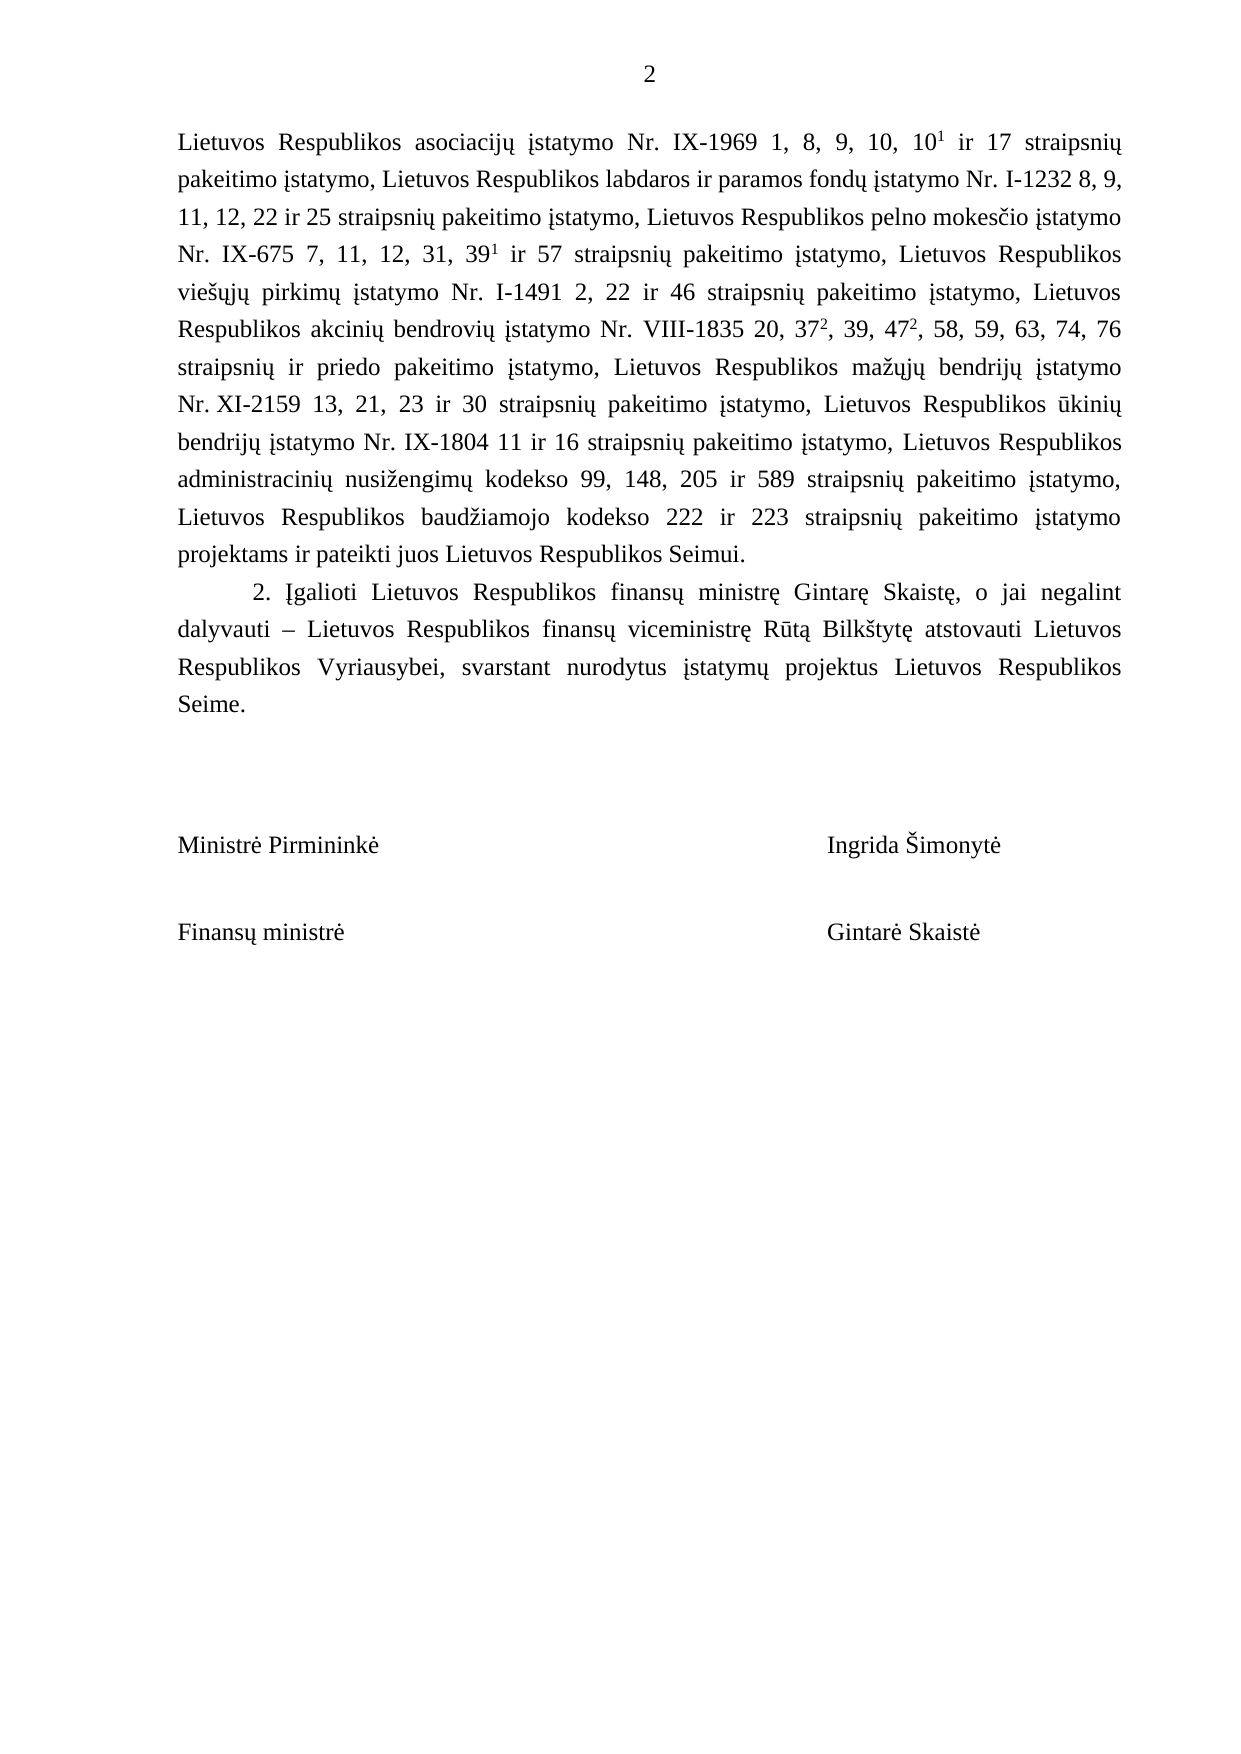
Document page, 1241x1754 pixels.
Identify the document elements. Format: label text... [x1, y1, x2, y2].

text 2. Įgalioti Lietuvos Respublikos finansų ministrę Gintarę Skaistę, o jai negalint dalyvauti – Lietuvos Respublikos finansų viceministrę Rūtą Bilkštytę atstovauti Lietuvos Respublikos Vyriausybei, svarstant nurodytus įstatymų projektus Lietuvos Respublikos Seime. [177, 568, 1122, 718]
text Lietuvos Respublikos asociacijų įstatymo Nr. IX-1969 1, 8, 9, 10, 101 ir 17 straipsnių pakeitimo įstatymo, Lietuvos Respublikos labdaros ir paramos fondų įstatymo Nr. I-1232 8, 9, 11, 12, 22 ir 25 straipsnių pakeitimo įstatymo, Lietuvos Respublikos pelno mokesčio įstatymo Nr. IX-675 7, 11, 12, 31, 391 ir 57 straipsnių pakeitimo įstatymo, Lietuvos Respublikos viešųjų pirkimų įstatymo Nr. I-1491 2, 22 ir 46 straipsnių pakeitimo įstatymo, Lietuvos Respublikos akcinių bendrovių įstatymo Nr. VIII-1835 20, 372, 39, 472, 58, 59, 63, 74, 76 straipsnių ir priedo pakeitimo įstatymo, Lietuvos Respublikos mažųjų bendrijų įstatymo Nr. XI-2159 13, 21, 23 ir 30 straipsnių pakeitimo įstatymo, Lietuvos Respublikos ūkinių bendrijų įstatymo Nr. IX-1804 11 ir 16 straipsnių pakeitimo įstatymo, Lietuvos Respublikos administracinių nusižengimų kodekso 99, 148, 205 ir 589 straipsnių pakeitimo įstatymo, Lietuvos Respublikos baudžiamojo kodekso 222 ir 223 straipsnių pakeitimo įstatymo projektams ir pateikti juos Lietuvos Respublikos Seimui. [177, 118, 1122, 568]
text Finansų ministrė Gintarė Skaistė [177, 917, 1122, 946]
text Ministrė Pirmininkė Ingrida Šimonytė [177, 831, 1122, 859]
